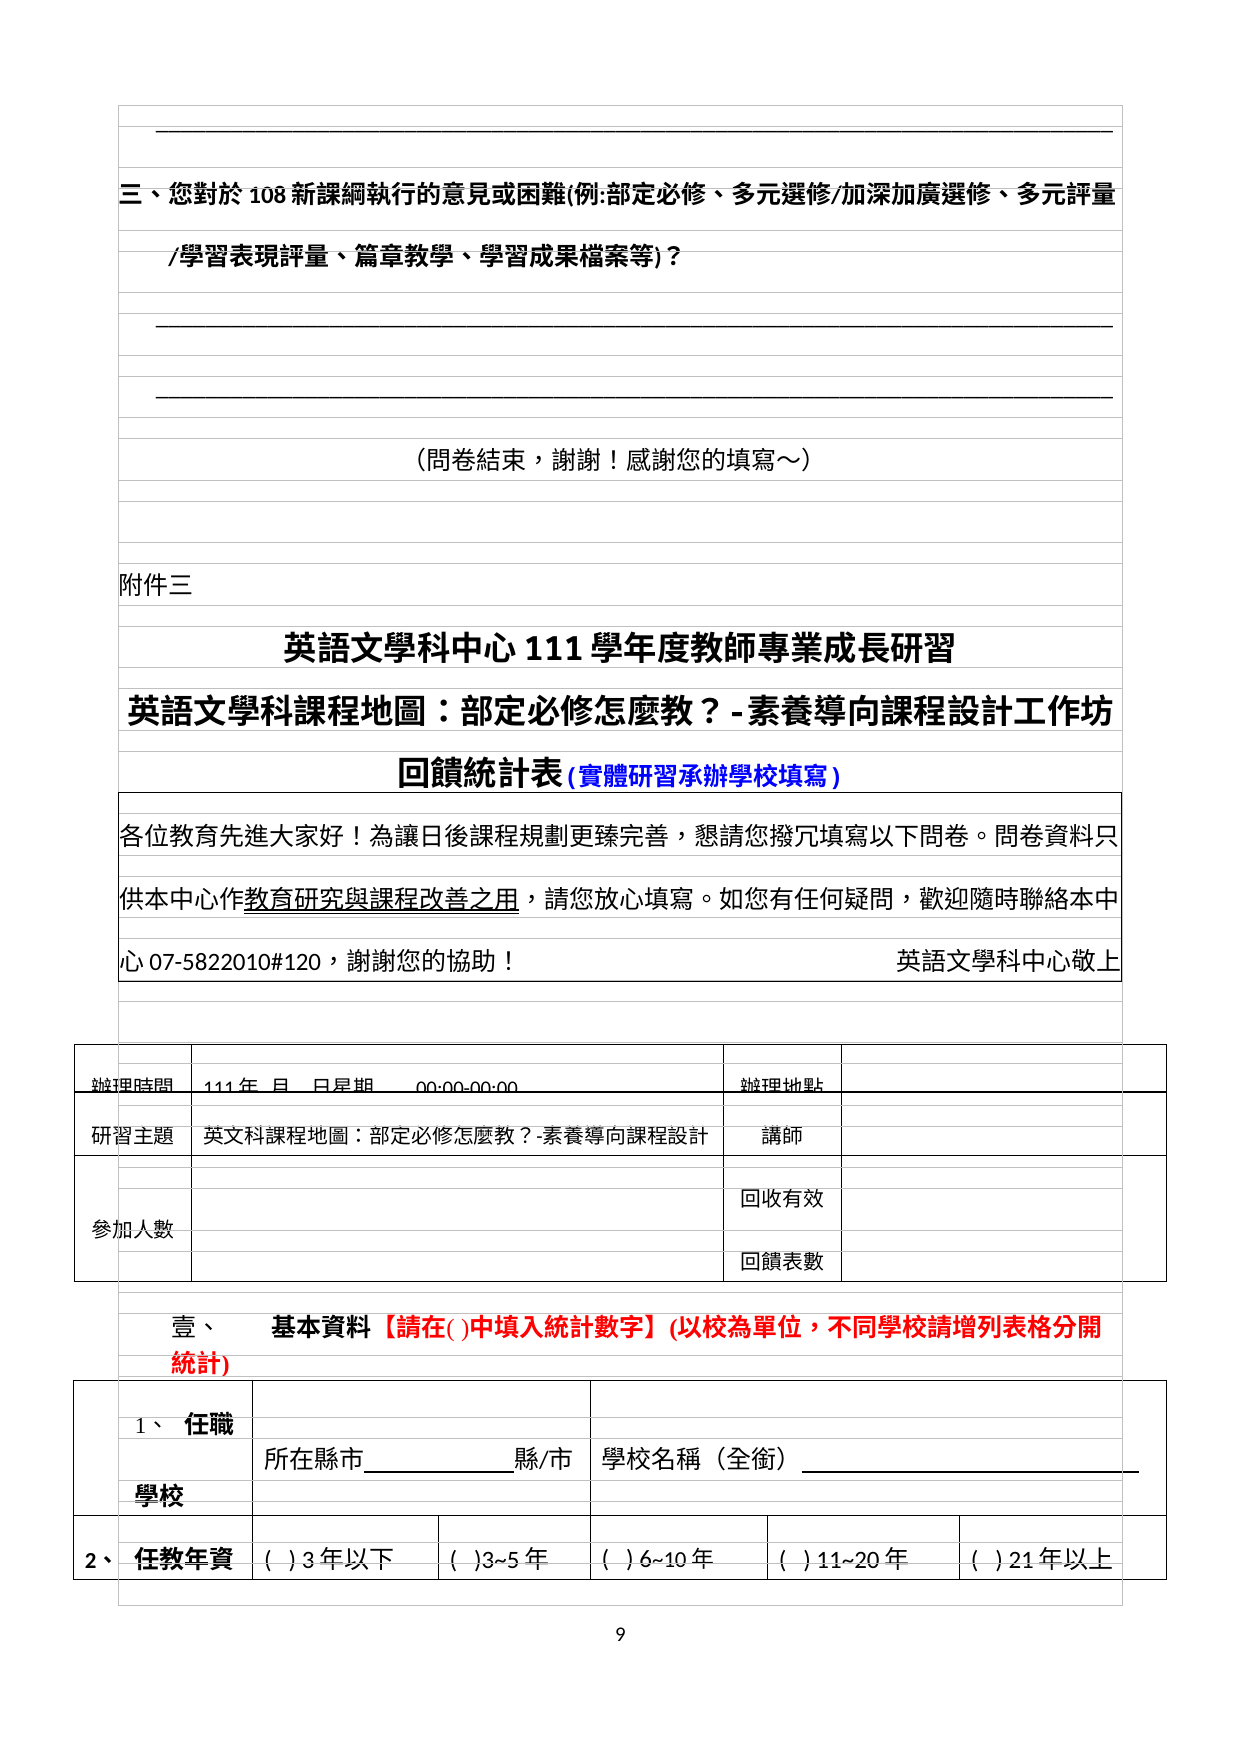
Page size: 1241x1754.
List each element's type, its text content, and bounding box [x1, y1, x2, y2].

table_cell [192, 1189, 723, 1230]
table_cell ( ) 21年以上 [960, 1516, 1122, 1542]
text 三、您對於108新課綱執行的意見或困難(例:部定必修、多元選修/加深加廣選修、多元評量/學習表現評量、篇章教學、學習成果檔案等)？ [119, 189, 1122, 230]
table_header [591, 1381, 1122, 1417]
table_header 學校名稱（全銜） [591, 1439, 1122, 1480]
text 三、您對於108新課綱執行的意見或困難(例:部定必修、多元選修/加深加廣選修、多元評量/學習表現評量、篇章教學、學習成果檔案等)？ [119, 151, 1122, 167]
table_cell [842, 1106, 1122, 1126]
table_cell [842, 1231, 1122, 1251]
text 供本中心作教育研究與課程改善之用，請您放心填寫。如您有任何疑問，歡迎隨時聯絡本中 [119, 877, 1121, 917]
table_cell ( ) 11~20年 [768, 1564, 959, 1578]
table_cell ( ) 6~10年 [591, 1543, 767, 1563]
table_cell 研習主題 [75, 1093, 118, 1155]
table_cell ( ) 6~10年 [591, 1564, 767, 1578]
table_cell [842, 1093, 1122, 1105]
text [119, 731, 1122, 751]
table_header 111年 月 日星期 00:00-00:00 [192, 1064, 723, 1091]
table_cell [724, 1231, 841, 1251]
table_cell ( )3~5年 [439, 1543, 590, 1563]
table_header 任職學校 [119, 1418, 252, 1438]
table_cell [192, 1106, 723, 1126]
table_cell 研習主題 [119, 1127, 191, 1155]
table_cell [842, 1189, 1122, 1230]
table_header [1123, 1045, 1166, 1091]
table_cell [724, 1168, 841, 1188]
table_cell ( ) 6~10年 [591, 1516, 767, 1542]
table_header [253, 1418, 590, 1438]
list 基本資料【請在( )中填入統計數字】(以校為單位，不同學校請增列表格分開統計) [171, 1314, 1122, 1355]
list 基本資料【請在( )中填入統計數字】(以校為單位，不同學校請增列表格分開統計) [171, 1356, 225, 1376]
table_cell [192, 1156, 723, 1167]
text （問卷結束，謝謝！感謝您的填寫～） [119, 439, 1122, 479]
table_header 所在縣市 縣/市 [253, 1439, 590, 1480]
table_cell 參加人數 [119, 1231, 191, 1251]
text 附件三 [119, 564, 1122, 604]
table_cell 任教年資 [119, 1543, 252, 1563]
table_cell [192, 1252, 723, 1281]
table_cell [842, 1127, 1122, 1155]
table_cell 參加人數 [119, 1156, 191, 1167]
text [119, 918, 1121, 938]
table_cell ( ) 3年以下 [253, 1564, 438, 1578]
table_header 任職學校 [119, 1481, 252, 1501]
table_cell [1123, 1093, 1166, 1155]
list 基本資料【請在( )中填入統計數字】(以校為單位，不同學校請增列表格分開統計) [225, 1356, 1122, 1376]
table_header [1123, 1381, 1166, 1515]
text 三、您對於108新課綱執行的意見或困難(例:部定必修、多元選修/加深加廣選修、多元評量/學習表現評量、篇章教學、學習成果檔案等)？ [119, 231, 1122, 251]
table_cell ( ) 3年以下 [253, 1543, 438, 1563]
table_header [591, 1502, 1122, 1515]
table_cell 任教年資 [119, 1516, 252, 1542]
table_cell [192, 1231, 723, 1251]
table_cell ( ) 3年以下 [253, 1516, 438, 1542]
table_cell ( )3~5年 [439, 1516, 590, 1542]
table_header 辦理時間 [119, 1045, 191, 1063]
table_cell 任教年資 [74, 1516, 118, 1578]
table_header [253, 1502, 590, 1515]
table_cell [842, 1252, 1122, 1281]
table_cell 回收有效 [724, 1189, 841, 1230]
table_cell [1123, 1156, 1166, 1281]
table_cell 參加人數 [75, 1156, 118, 1281]
table_cell 研習主題 [119, 1093, 191, 1105]
text 三、您對於108新課綱執行的意見或困難(例:部定必修、多元選修/加深加廣選修、多元評量/學習表現評量、篇章教學、學習成果檔案等)？ [119, 168, 1122, 188]
table_header [253, 1481, 590, 1501]
text [119, 793, 1121, 813]
table_header [192, 1045, 723, 1063]
table_header 辦理時間 [75, 1045, 118, 1091]
table_cell 參加人數 [119, 1168, 191, 1188]
table_header 任職學校 [119, 1439, 252, 1480]
text 回饋統計表(實體研習承辦學校填寫) [119, 752, 1122, 792]
table_cell ( ) 21年以上 [960, 1543, 1122, 1563]
table_cell ( ) 11~20年 [768, 1516, 959, 1542]
text 各位教育先進大家好！為讓日後課程規劃更臻完善，懇請您撥冗填寫以下問卷。問卷資料只 [119, 814, 1121, 855]
table_cell [842, 1168, 1122, 1188]
table_cell [724, 1106, 841, 1126]
table_cell 任教年資 [119, 1564, 252, 1578]
table_header 辦理時間 [119, 1064, 191, 1091]
text _____________________________________________________________________________ [119, 314, 1122, 331]
text [119, 606, 1122, 626]
table_cell 回饋表數 [724, 1252, 841, 1281]
text [119, 371, 1122, 376]
table_cell [724, 1156, 841, 1167]
table_header [842, 1045, 1122, 1063]
table_header [724, 1045, 841, 1063]
table_cell ( ) 11~20年 [768, 1543, 959, 1563]
table_cell [192, 1168, 723, 1188]
text _____________________________________________________________________________ [119, 377, 1122, 402]
table_header [591, 1418, 1122, 1438]
table_cell 英文科課程地圖：部定必修怎麼教？-素養導向課程設計 [192, 1127, 723, 1155]
table_cell ( )3~5年 [439, 1564, 590, 1578]
text 三、您對於108新課綱執行的意見或困難(例:部定必修、多元選修/加深加廣選修、多元評量/學習表現評量、篇章教學、學習成果檔案等)？ [119, 252, 1122, 276]
table_cell [842, 1156, 1122, 1167]
table_cell 參加人數 [119, 1189, 191, 1230]
table_header [253, 1381, 590, 1417]
text [119, 668, 1122, 688]
text 英語文學科中心111學年度教師專業成長研習 [119, 627, 1122, 667]
table_cell ( ) 21年以上 [1123, 1516, 1166, 1578]
text 英語文學科課程地圖：部定必修怎麼教？-素養導向課程設計工作坊 [119, 689, 1122, 729]
text [119, 543, 1122, 563]
table_cell ( ) 21年以上 [960, 1564, 1122, 1578]
table_header [591, 1481, 1122, 1501]
text [119, 418, 1122, 438]
text _____________________________________________________________________________ [119, 106, 1122, 126]
table_header 任職學校 [74, 1381, 118, 1515]
text _____________________________________________________________________________ [119, 301, 1122, 313]
text [119, 127, 1122, 135]
table_header 任職學校 [119, 1381, 252, 1417]
list 基本資料【請在( )中填入統計數字】(以校為單位，不同學校請增列表格分開統計) [171, 1307, 1122, 1313]
table_header 辦理地點 [724, 1064, 841, 1091]
table_cell 研習主題 [119, 1106, 191, 1126]
table_cell [724, 1093, 841, 1105]
table_header [842, 1064, 1122, 1091]
text [119, 856, 1121, 876]
table_cell [192, 1093, 723, 1105]
table_cell 參加人數 [119, 1252, 191, 1281]
text 心07-5822010#120，謝謝您的協助！ 英語文學科中心敬上 [119, 939, 1121, 980]
table_header 任職學校 [119, 1502, 252, 1515]
table_cell 講師 [724, 1127, 841, 1155]
